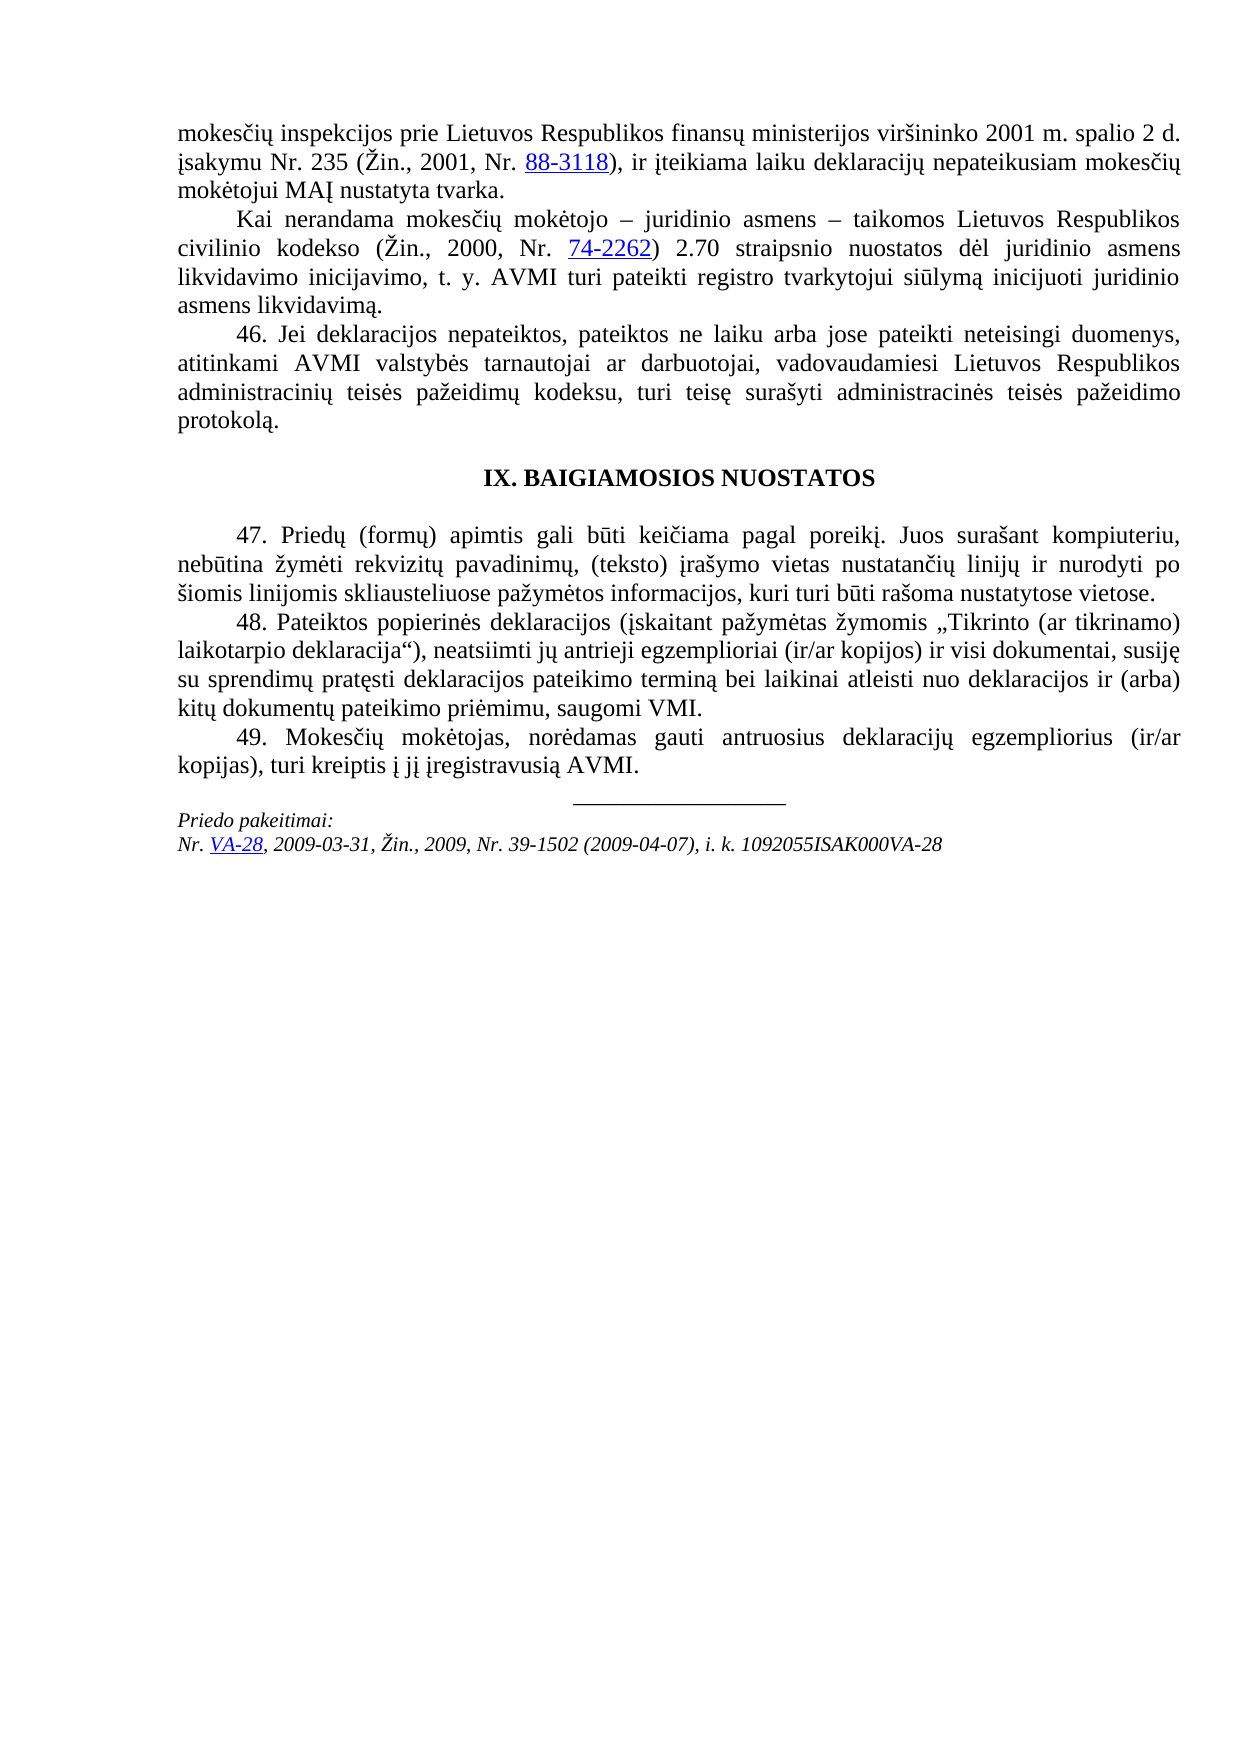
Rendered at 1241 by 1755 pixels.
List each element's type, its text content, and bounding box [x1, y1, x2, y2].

text Nr. VA-28, 2009-03-31, Žin., 2009, Nr. 39-1502 (2009-04-07), i. k. 1092055ISAK000VA-28 [177, 832, 1181, 856]
text IX. BAIGIAMOSIOS NUOSTATOS [177, 463, 1181, 492]
text 48. Pateiktos popierinės deklaracijos (įskaitant pažymėtas žymomis „Tikrinto (ar tikrinamo) laikotarpio deklaracija“), neatsiimti jų antrieji egzemplioriai (ir/ar kopijos) ir visi dokumentai, susiję su sprendimų pratęsti deklaracijos pateikimo terminą bei laikinai atleisti nuo deklaracijos ir (arba) kitų dokumentų pateikimo priėmimu, saugomi VMI. [177, 607, 1181, 722]
text mokesčių inspekcijos prie Lietuvos Respublikos finansų ministerijos viršininko 2001 m. spalio 2 d. įsakymu Nr. 235 (Žin., 2001, Nr. 88-3118), ir įteikiama laiku deklaracijų nepateikusiam mokesčių mokėtojui MAĮ nustatyta tvarka. [177, 118, 1181, 204]
text 46. Jei deklaracijos nepateiktos, pateiktos ne laiku arba jose pateikti neteisingi duomenys, atitinkami AVMI valstybės tarnautojai ar darbuotojai, vadovaudamiesi Lietuvos Respublikos administracinių teisės pažeidimų kodeksu, turi teisę surašyti administracinės teisės pažeidimo protokolą. [177, 319, 1181, 434]
text Kai nerandama mokesčių mokėtojo – juridinio asmens – taikomos Lietuvos Respublikos civilinio kodekso (Žin., 2000, Nr. 74-2262) 2.70 straipsnio nuostatos dėl juridinio asmens likvidavimo inicijavimo, t. y. AVMI turi pateikti registro tvarkytojui siūlymą inicijuoti juridinio asmens likvidavimą. [177, 204, 1181, 319]
text _________________ [177, 779, 1181, 808]
text 49. Mokesčių mokėtojas, norėdamas gauti antruosius deklaracijų egzempliorius (ir/ar kopijas), turi kreiptis į jį įregistravusią AVMI. [177, 722, 1181, 779]
text Priedo pakeitimai: [177, 808, 1181, 832]
text 47. Priedų (formų) apimtis gali būti keičiama pagal poreikį. Juos surašant kompiuteriu, nebūtina žymėti rekvizitų pavadinimų, (teksto) įrašymo vietas nustatančių linijų ir nurodyti po šiomis linijomis skliausteliuose pažymėtos informacijos, kuri turi būti rašoma nustatytose vietose. [177, 521, 1181, 607]
